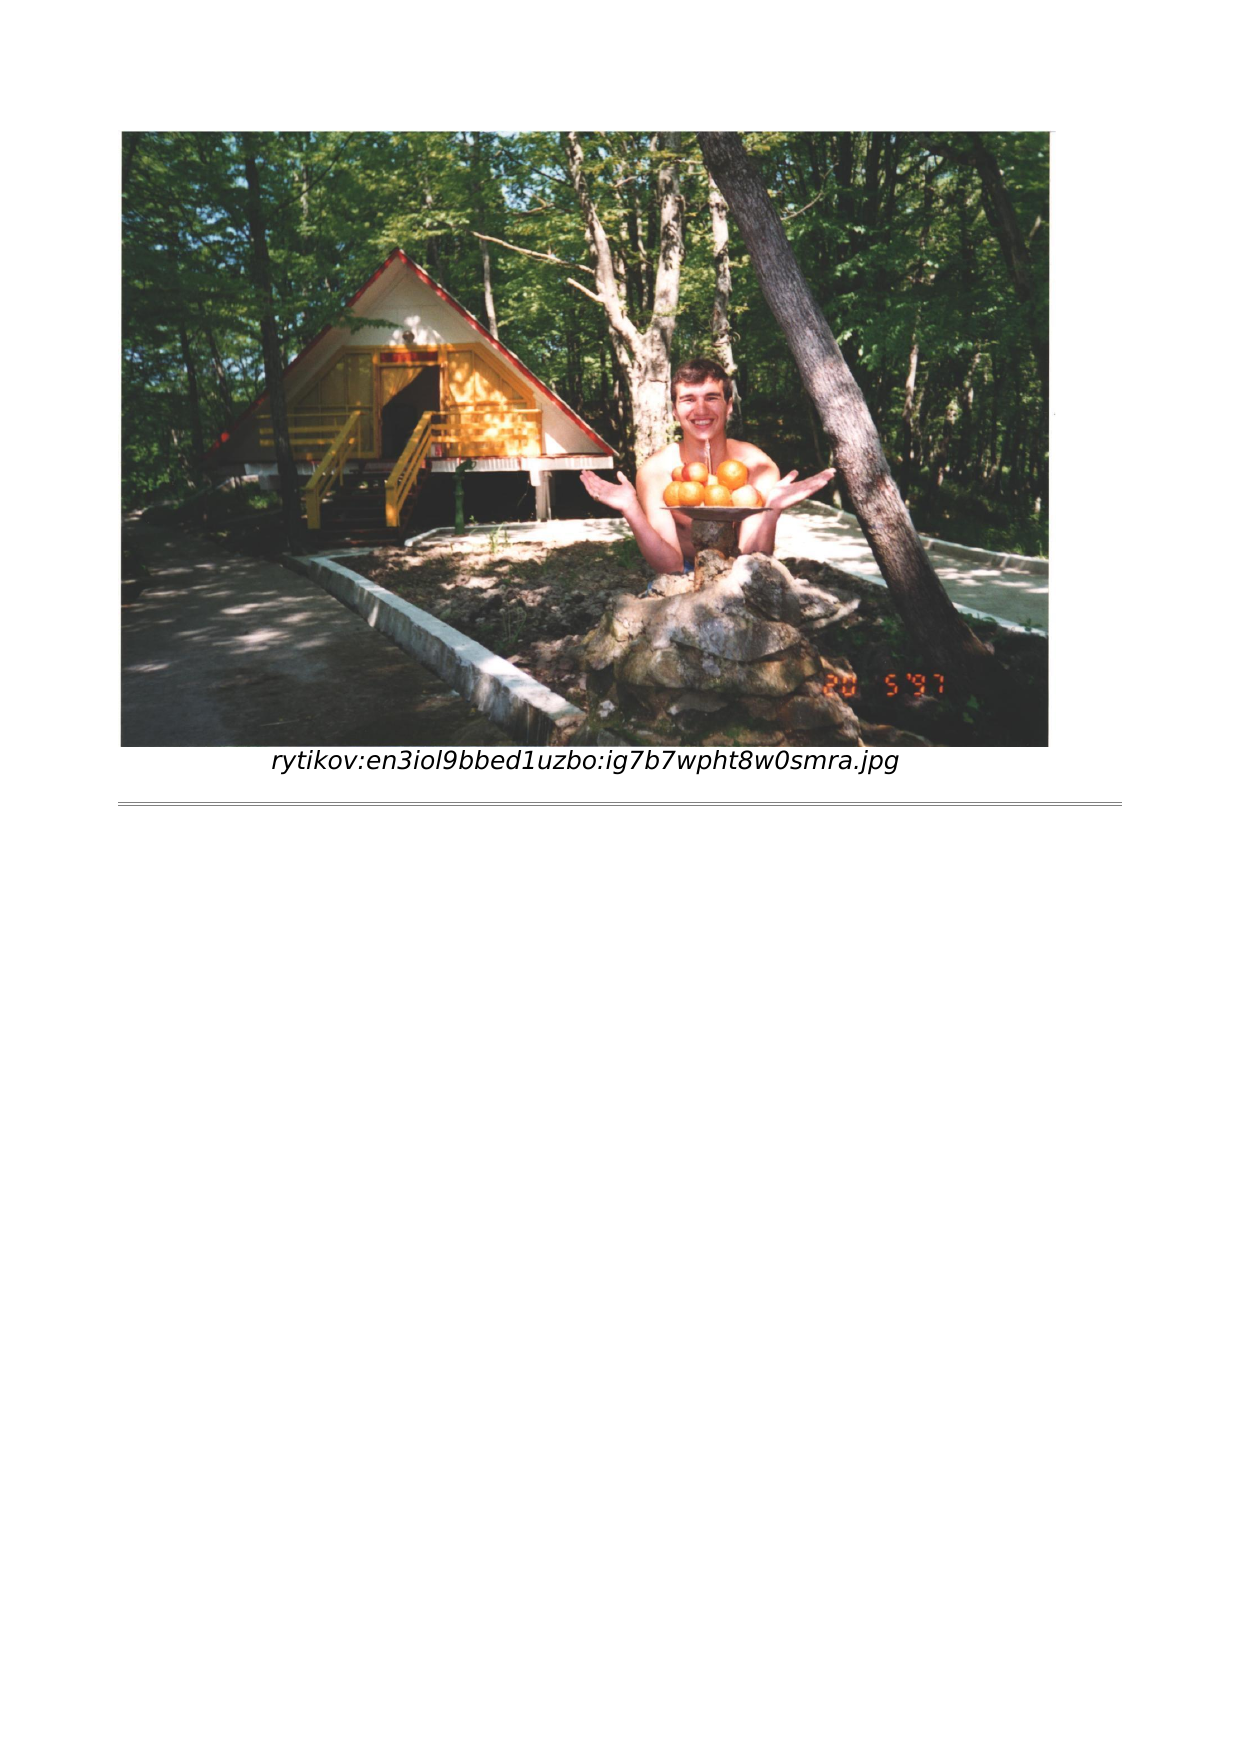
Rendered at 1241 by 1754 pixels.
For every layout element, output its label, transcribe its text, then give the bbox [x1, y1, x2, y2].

text rytikov:en3iol9bbed1uzbo:ig7b7wpht8w0smra.jpg [118, 747, 1056, 775]
picture [118, 130, 1056, 747]
